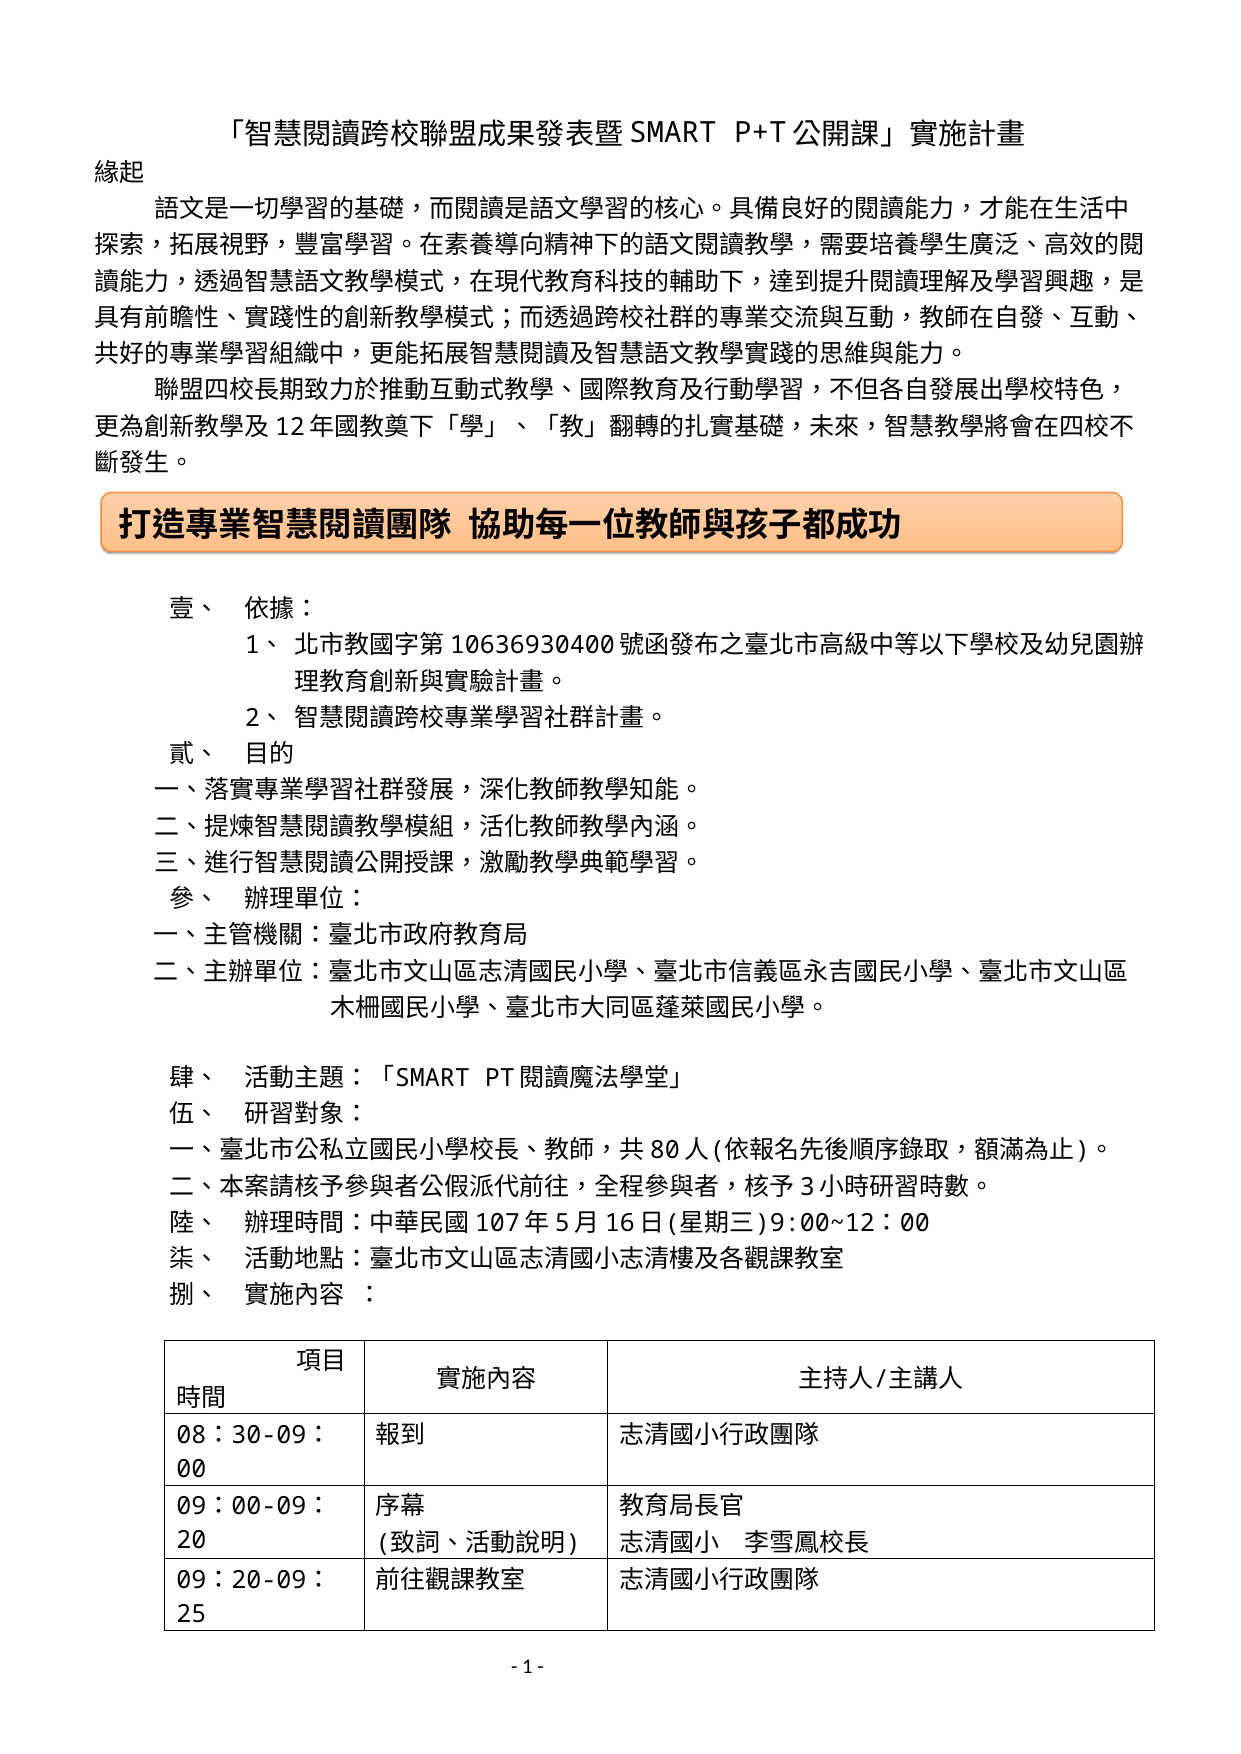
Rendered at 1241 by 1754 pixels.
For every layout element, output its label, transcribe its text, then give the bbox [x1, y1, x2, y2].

text 「智慧閱讀跨校聯盟成果發表暨SMART P+T公開課」實施計畫 [94, 90, 1146, 152]
table_cell 報到 [365, 1414, 607, 1485]
text 緣起 [94, 152, 1146, 188]
list 目的 [169, 733, 1146, 770]
table_header 實施內容 [365, 1341, 607, 1413]
text 三、進行智慧閱讀公開授課，激勵教學典範學習。 [94, 842, 1146, 878]
table_cell 志清國小行政團隊 [608, 1559, 1154, 1629]
list 辦理單位： [169, 878, 1146, 915]
table_cell 志清國小行政團隊 [608, 1414, 1154, 1485]
table_header 主持人/主講人 [608, 1341, 1154, 1413]
table_cell 前往觀課教室 [365, 1559, 607, 1629]
text 一、主管機關：臺北市政府教育局 [153, 915, 1146, 951]
table_cell 09：20-09：25 [165, 1559, 364, 1629]
list 智慧閱讀跨校專業學習社群計畫。 [244, 697, 1146, 733]
list 辦理時間：中華民國107年5月16日(星期三)9:00~12：00 [169, 1202, 1146, 1239]
text 一、臺北市公私立國民小學校長、教師，共80人(依報名先後順序錄取，額滿為止)。 [169, 1130, 1146, 1166]
text 二、本案請核予參與者公假派代前往，全程參與者，核予3小時研習時數。 [169, 1166, 1146, 1202]
list 依據： [169, 588, 1146, 625]
table_cell 序幕 (致詞、活動說明) [365, 1486, 607, 1558]
table_header 項目 時間 [165, 1341, 364, 1413]
list 研習對象： [169, 1094, 1146, 1130]
table_cell 08：30-09：00 [165, 1414, 364, 1485]
text 二、提煉智慧閱讀教學模組，活化教師教學內涵。 [94, 806, 1146, 842]
text 語文是一切學習的基礎，而閱讀是語文學習的核心。具備良好的閱讀能力，才能在生活中探索，拓展視野，豐富學習。在素養導向精神下的語文閱讀教學，需要培養學生廣泛、高效的閱讀能力，透過智慧語文教學模式，在現代教育科技的輔助下，達到提升閱讀理解及學習興趣，是具有前瞻性、實踐性的創新教學模式；而透過跨校社群的專業交流與互動，教師在自發、互動、共好的專業學習組織中，更能拓展智慧閱讀及智慧語文教學實踐的思維與能力。 [94, 188, 1146, 370]
table_cell 教育局長官 志清國小 李雪鳳校長 [608, 1486, 1154, 1558]
list 北市教國字第10636930400號函發布之臺北市高級中等以下學校及幼兒園辦理教育創新與實驗計畫。 [244, 625, 1146, 697]
text 一、落實專業學習社群發展，深化教師教學知能。 [94, 770, 1146, 806]
text 聯盟四校長期致力於推動互動式教學、國際教育及行動學習，不但各自發展出學校特色，更為創新教學及12年國教奠下「學」、「教」翻轉的扎實基礎，未來，智慧教學將會在四校不斷發生。 [94, 370, 1146, 478]
list 實施內容 ： [169, 1275, 1146, 1311]
list 活動主題：「SMART PT閱讀魔法學堂」 [169, 1057, 1146, 1094]
table_cell 09：00-09：20 [165, 1486, 364, 1558]
list 活動地點：臺北市文山區志清國小志清樓及各觀課教室 [169, 1239, 1146, 1275]
text 二、主辦單位：臺北市文山區志清國民小學、臺北市信義區永吉國民小學、臺北市文山區木柵國民小學、臺北市大同區蓬萊國民小學。 [153, 951, 1146, 1023]
